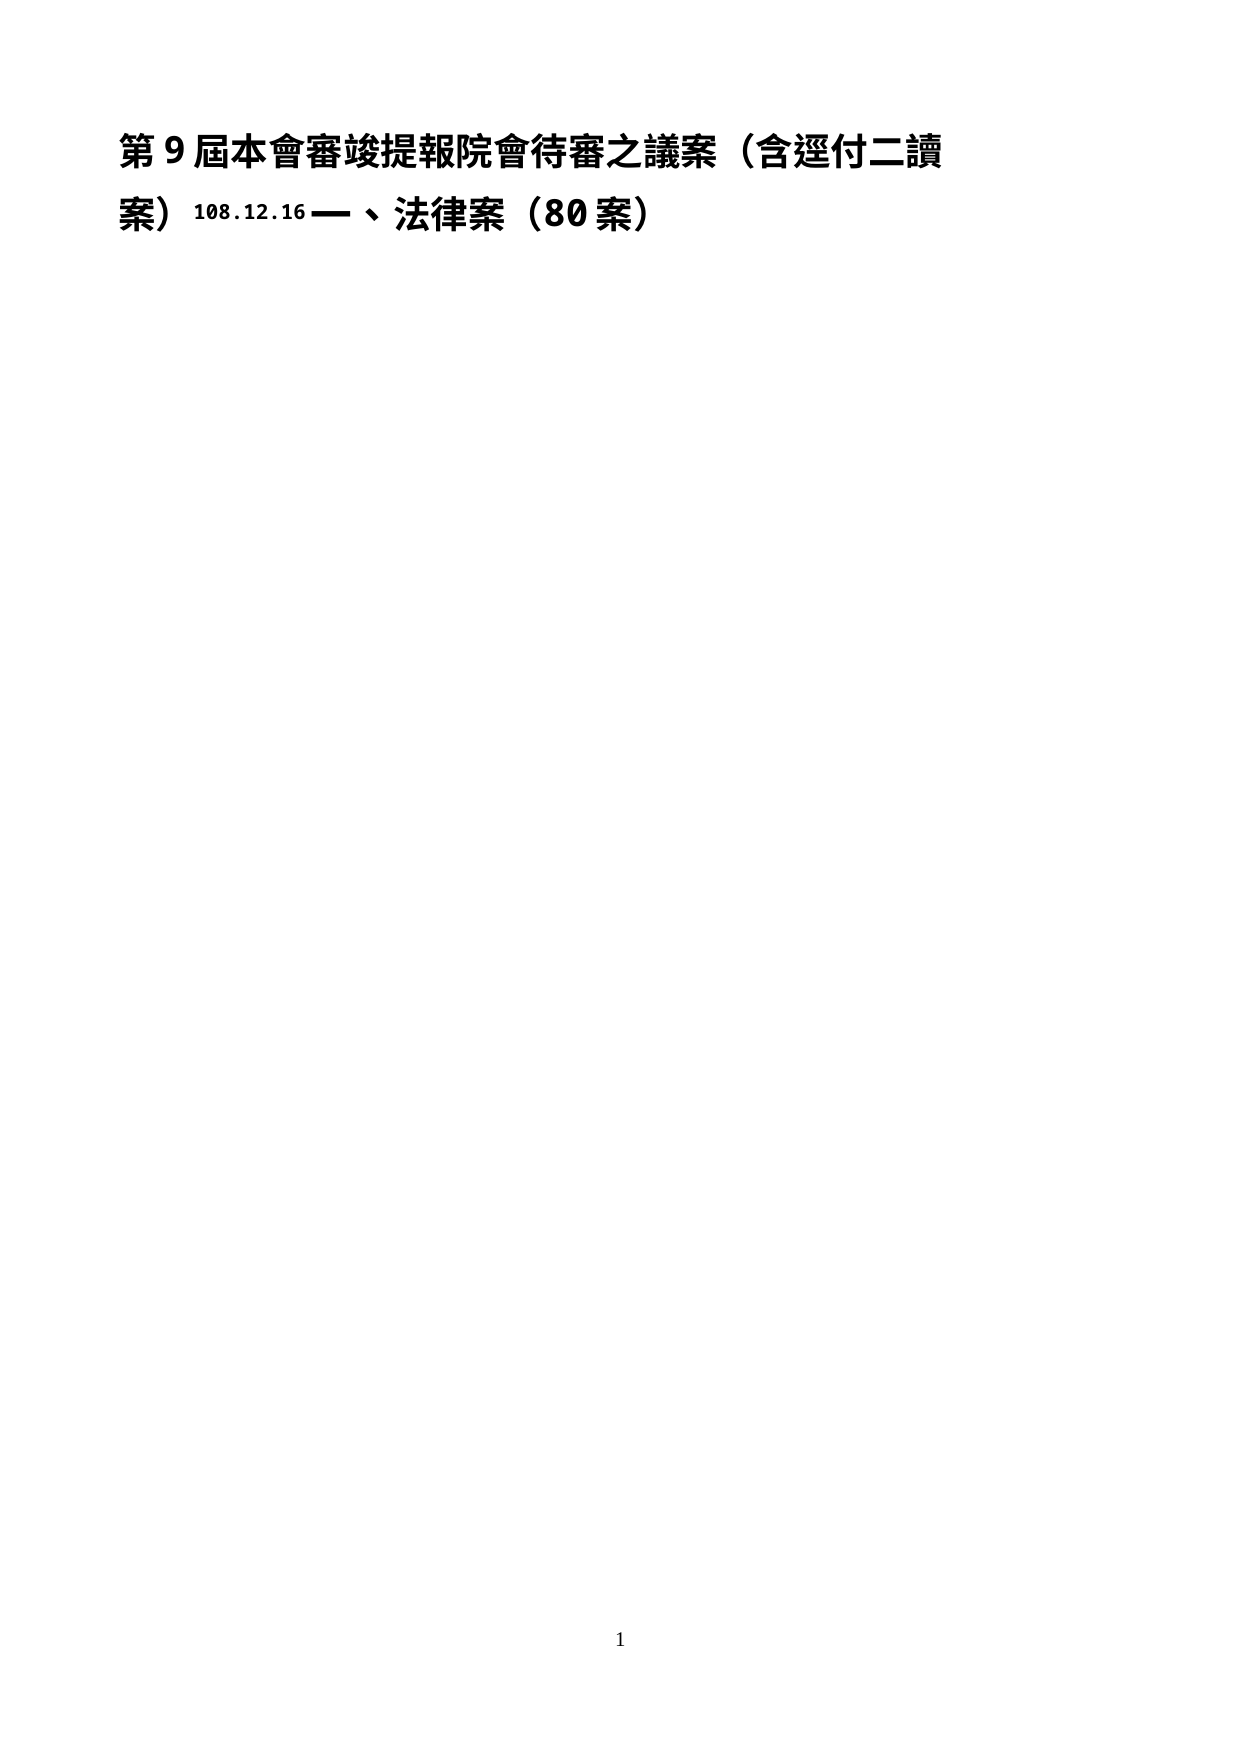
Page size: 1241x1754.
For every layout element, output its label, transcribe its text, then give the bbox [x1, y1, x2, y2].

text 第9屆本會審竣提報院會待審之議案（含逕付二讀案）108.12.16一、法律案（80案） [118, 108, 1122, 233]
